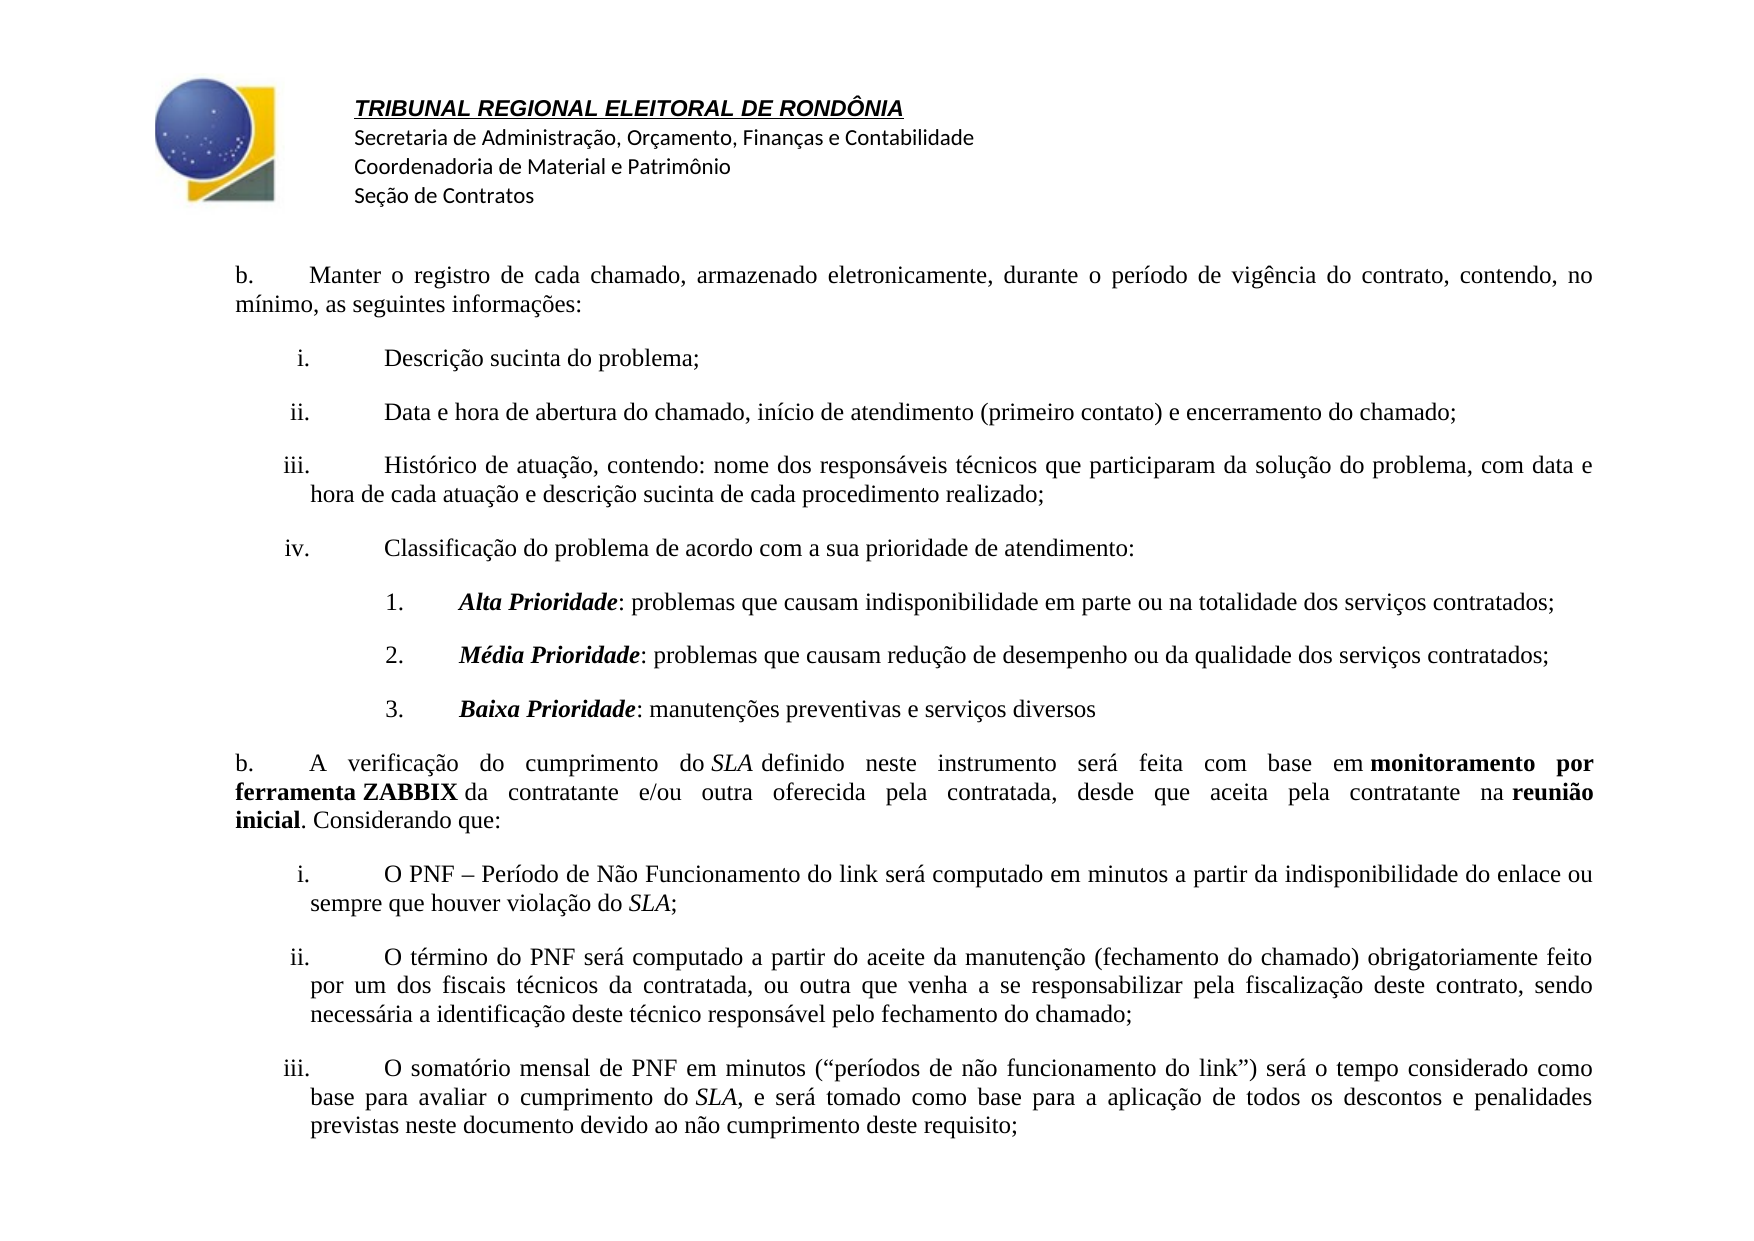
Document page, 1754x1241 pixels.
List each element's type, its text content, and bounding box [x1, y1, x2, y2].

list Alta Prioridade: problemas que causam indisponibilidade em parte ou na totalidade dos serviços contratados; [385, 587, 1594, 615]
list Data e hora de abertura do chamado, início de atendimento (primeiro contato) e encerramento do chamado; [310, 397, 1594, 425]
list Manter o registro de cada chamado, armazenado eletronicamente, durante o período de vigência do contrato, contendo, no mínimo, as seguintes informações: [235, 260, 1594, 318]
list O somatório mensal de PNF em minutos (“períodos de não funcionamento do link”) será o tempo considerado como base para avaliar o cumprimento do SLA, e será tomado como base para a aplicação de todos os descontos e penalidades previstas neste documento devido ao não cumprimento deste requisito; [310, 1053, 1594, 1139]
list Histórico de atuação, contendo: nome dos responsáveis técnicos que participaram da solução do problema, com data e hora de cada atuação e descrição sucinta de cada procedimento realizado; [310, 450, 1594, 508]
list Média Prioridade: problemas que causam redução de desempenho ou da qualidade dos serviços contratados; [385, 640, 1594, 669]
list O término do PNF será computado a partir do aceite da manutenção (fechamento do chamado) obrigatoriamente feito por um dos fiscais técnicos da contratada, ou outra que venha a se responsabilizar pela fiscalização deste contrato, sendo necessária a identificação deste técnico responsável pelo fechamento do chamado; [310, 942, 1594, 1028]
list O PNF – Período de Não Funcionamento do link será computado em minutos a partir da indisponibilidade do enlace ou sempre que houver violação do SLA; [310, 859, 1594, 917]
list Classificação do problema de acordo com a sua prioridade de atendimento: [310, 533, 1594, 562]
list A verificação do cumprimento do SLA definido neste instrumento será feita com base em monitoramento por ferramenta ZABBIX da contratante e/ou outra oferecida pela contratada, desde que aceita pela contratante na reunião inicial. Considerando que: [235, 748, 1594, 834]
list Descrição sucinta do problema; [310, 343, 1594, 372]
list Baixa Prioridade: manutenções preventivas e serviços diversos [385, 694, 1594, 723]
